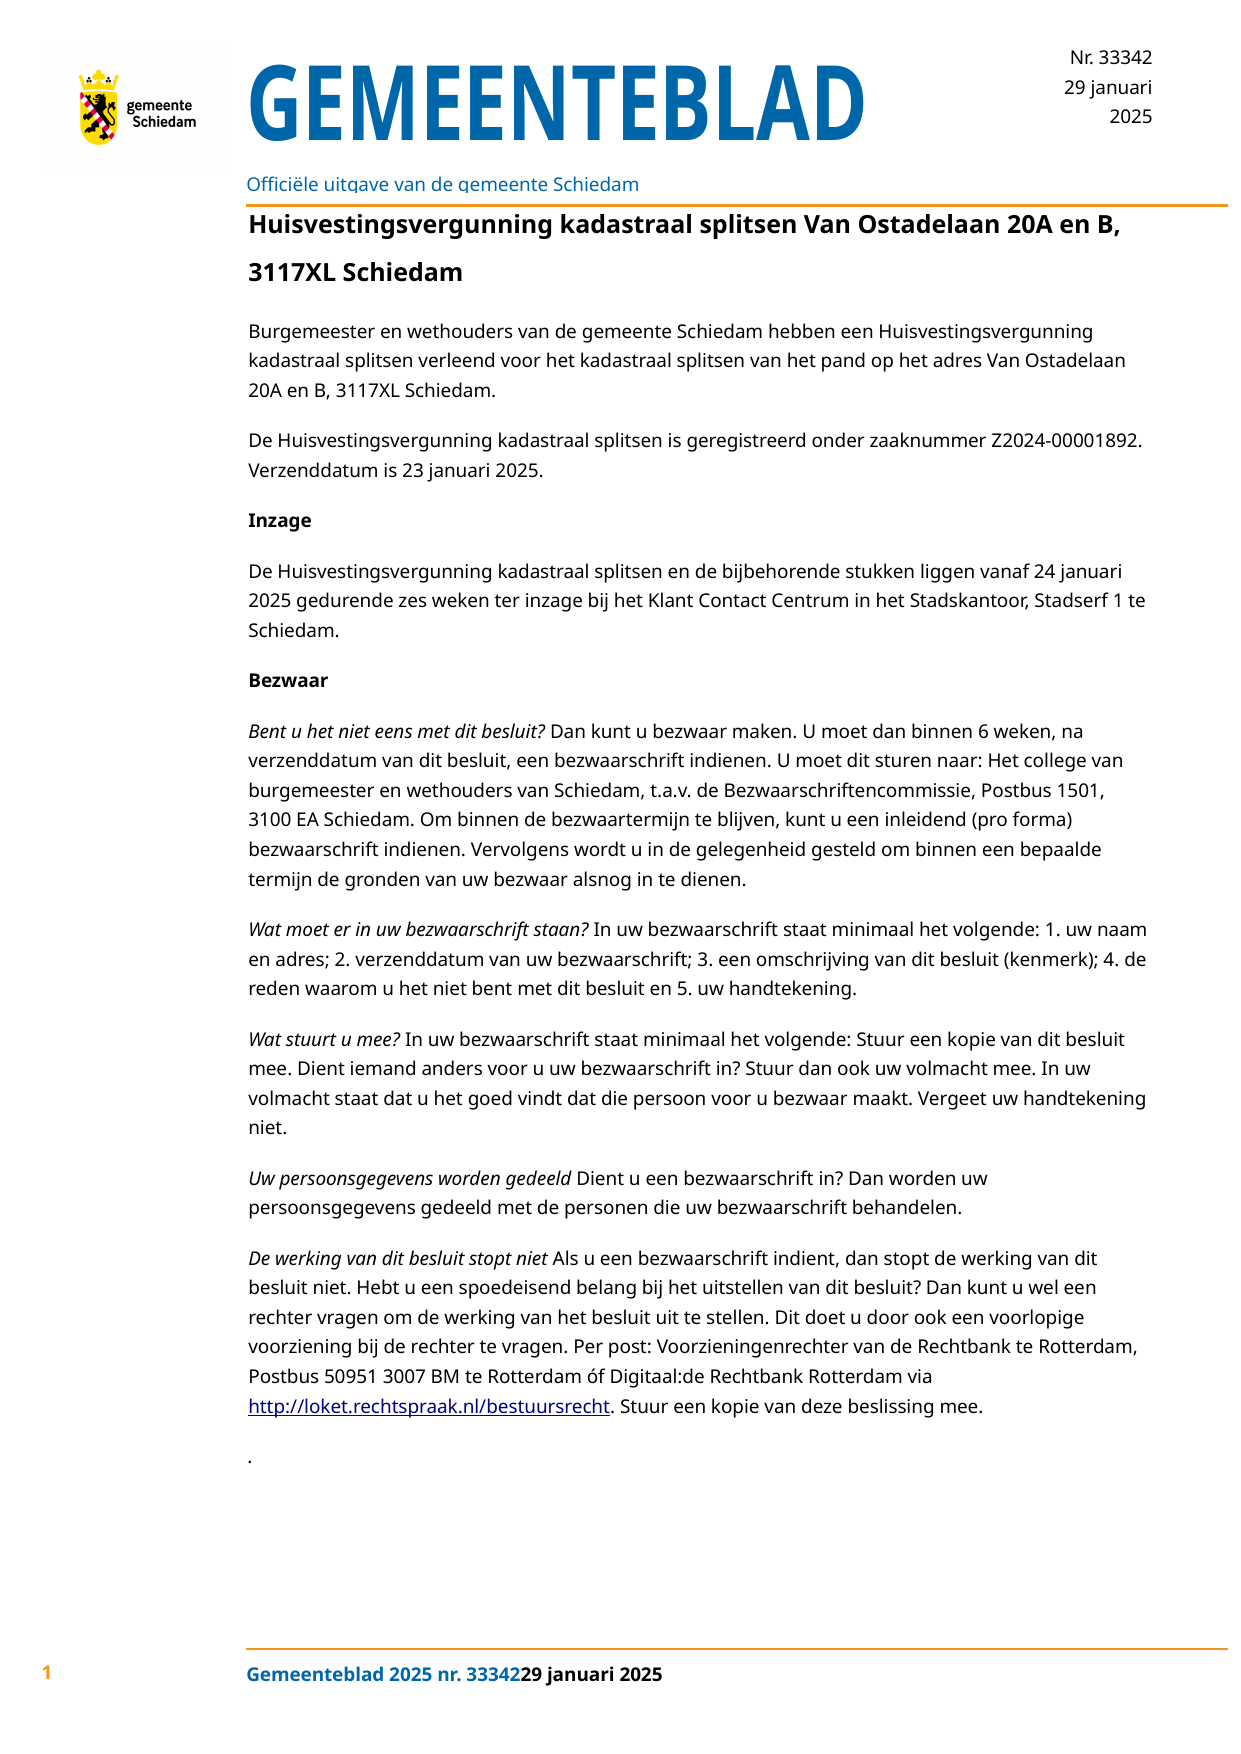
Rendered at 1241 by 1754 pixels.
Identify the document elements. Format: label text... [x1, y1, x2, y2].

text De werking van dit besluit stopt niet Als u een bezwaarschrift indient, dan stopt de werking van dit besluit niet. Hebt u een spoedeisend belang bij het uitstellen van dit besluit? Dan kunt u wel een rechter vragen om de werking van het besluit uit te stellen. Dit doet u door ook een voorlopige voorziening bij de rechter te vragen. Per post: Voorzieningenrechter van de Rechtbank te Rotterdam, Postbus 50951 3007 BM te Rotterdam óf Digitaal:de Rechtbank Rotterdam via http://loket.rechtspraak.nl/bestuursrecht. Stuur een kopie van deze beslissing mee. [248, 1245, 1152, 1419]
text Wat stuurt u mee? In uw bezwaarschrift staat minimaal het volgende: Stuur een kopie van dit besluit mee. Dient iemand anders voor u uw bezwaarschrift in? Stuur dan ook uw volmacht mee. In uw volmacht staat dat u het goed vindt dat die persoon voor u bezwaar maakt. Vergeet uw handtekening niet. [248, 1026, 1152, 1140]
text Uw persoonsgegevens worden gedeeld Dient u een bezwaarschrift in? Dan worden uw persoonsgegevens gedeeld met de personen die uw bezwaarschrift behandelen. [248, 1165, 1152, 1220]
text Bent u het niet eens met dit besluit? Dan kunt u bezwaar maken. U moet dan binnen 6 weken, na verzenddatum van dit besluit, een bezwaarschrift indienen. U moet dit sturen naar: Het college van burgemeester en wethouders van Schiedam, t.a.v. de Bezwaarschriftencommissie, Postbus 1501, 3100 EA Schiedam. Om binnen de bezwaartermijn te blijven, kunt u een inleidend (pro forma) bezwaarschrift indienen. Vervolgens wordt u in de gelegenheid gesteld om binnen een bepaalde termijn de gronden van uw bezwaar alsnog in te dienen. [248, 718, 1152, 892]
text Inzage [248, 507, 1152, 533]
text De Huisvestingsvergunning kadastraal splitsen en de bijbehorende stukken liggen vanaf 24 januari 2025 gedurende zes weken ter inzage bij het Klant Contact Centrum in het Stadskantoor, Stadserf 1 te Schiedam. [248, 558, 1152, 643]
text De Huisvestingsvergunning kadastraal splitsen is geregistreerd onder zaaknummer Z2024-00001892. Verzenddatum is 23 januari 2025. [248, 427, 1152, 483]
text Wat moet er in uw bezwaarschrift staan? In uw bezwaarschrift staat minimaal het volgende: 1. uw naam en adres; 2. verzenddatum van uw bezwaarschrift; 3. een omschrijving van dit besluit (kenmerk); 4. de reden waarom u het niet bent met dit besluit en 5. uw handtekening. [248, 916, 1152, 1001]
text Bezwaar [248, 667, 1152, 693]
text Huisvestingsvergunning kadastraal splitsen Van Ostadelaan 20A en B, 3117XL Schiedam [248, 207, 1152, 288]
picture [41, 47, 231, 172]
text Burgemeester en wethouders van de gemeente Schiedam hebben een Huisvestingsvergunning kadastraal splitsen verleend voor het kadastraal splitsen van het pand op het adres Van Ostadelaan 20A en B, 3117XL Schiedam. [248, 318, 1152, 403]
text . [248, 1443, 1152, 1469]
